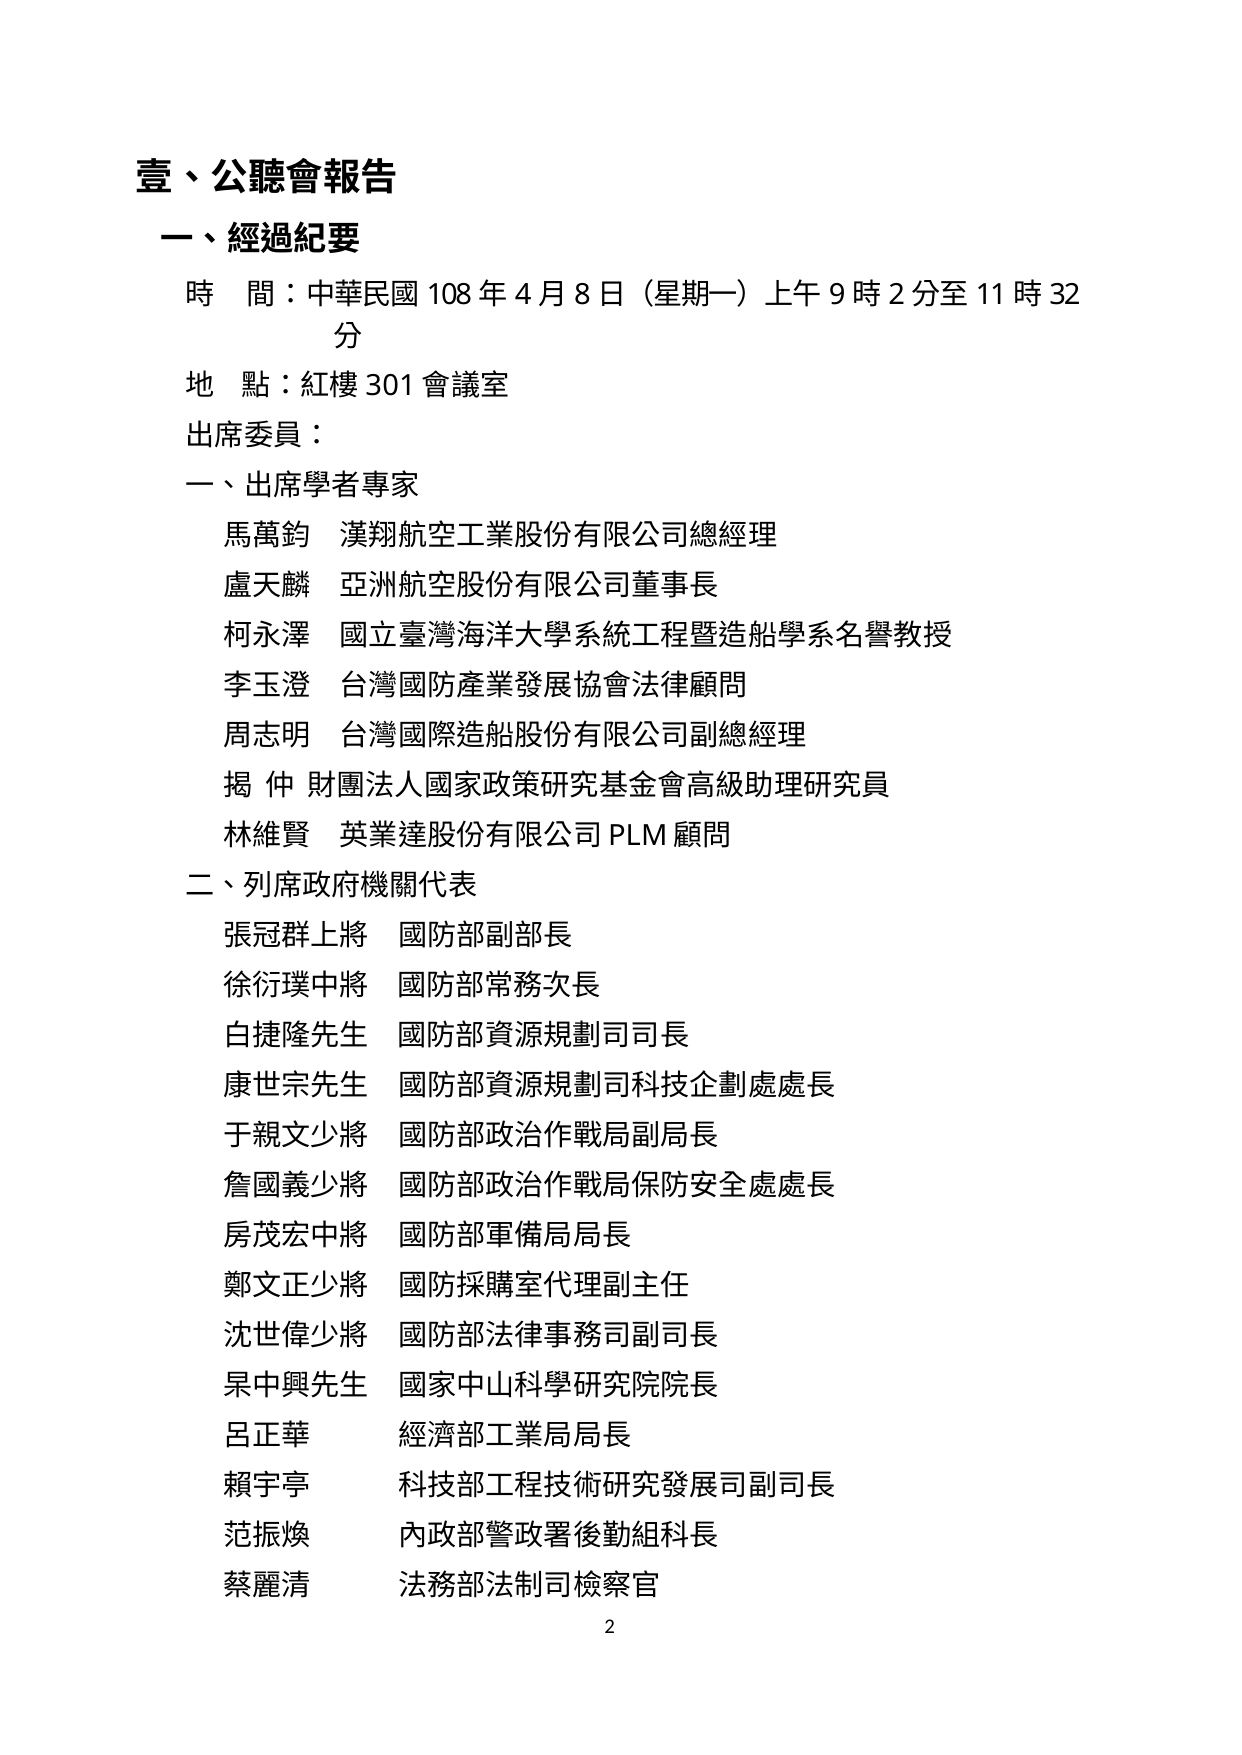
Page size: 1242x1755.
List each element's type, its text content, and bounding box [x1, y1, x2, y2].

text 詹國義少將 國防部政治作戰局保防安全處處長 [223, 1155, 1083, 1205]
text 壹、公聽會報告 [135, 147, 1083, 201]
text 張冠群上將 國防部副部長 [223, 905, 1083, 955]
text 盧天麟 亞洲航空股份有限公司董事長 [223, 555, 1083, 605]
text 時 間：中華民國108年4月8日（星期一）上午9時2分至11時32分 [185, 270, 1083, 355]
text 范振煥 內政部警政署後勤組科長 [223, 1505, 1083, 1555]
text 二、列席政府機關代表 [185, 855, 1083, 905]
text 徐衍璞中將 國防部常務次長 [223, 955, 1083, 1005]
text 揭 仲 財團法人國家政策研究基金會高級助理研究員 [223, 755, 1083, 805]
text 柯永澤 國立臺灣海洋大學系統工程暨造船學系名譽教授 [223, 605, 1083, 655]
text 康世宗先生 國防部資源規劃司科技企劃處處長 [223, 1055, 1083, 1105]
text 于親文少將 國防部政治作戰局副局長 [223, 1105, 1083, 1155]
text 房茂宏中將 國防部軍備局局長 [223, 1205, 1083, 1255]
text 馬萬鈞 漢翔航空工業股份有限公司總經理 [223, 505, 1083, 555]
text 一、經過紀要 [160, 212, 1083, 260]
text 沈世偉少將 國防部法律事務司副司長 [223, 1305, 1083, 1355]
text 呂正華 經濟部工業局局長 [223, 1405, 1083, 1455]
text 周志明 台灣國際造船股份有限公司副總經理 [223, 705, 1083, 755]
text 一、出席學者專家 [185, 455, 1083, 505]
text 蔡麗清 法務部法制司檢察官 [223, 1555, 1083, 1605]
text 鄭文正少將 國防採購室代理副主任 [223, 1255, 1083, 1305]
text 杲中興先生 國家中山科學研究院院長 [223, 1355, 1083, 1405]
text 林維賢 英業達股份有限公司PLM顧問 [223, 805, 1083, 855]
text 李玉澄 台灣國防產業發展協會法律顧問 [223, 655, 1083, 705]
text 地 點：紅樓301會議室 [185, 355, 1083, 405]
text 出席委員： [185, 405, 1083, 455]
text 白捷隆先生 國防部資源規劃司司長 [223, 1005, 1083, 1055]
text 賴宇亭 科技部工程技術研究發展司副司長 [223, 1455, 1083, 1505]
